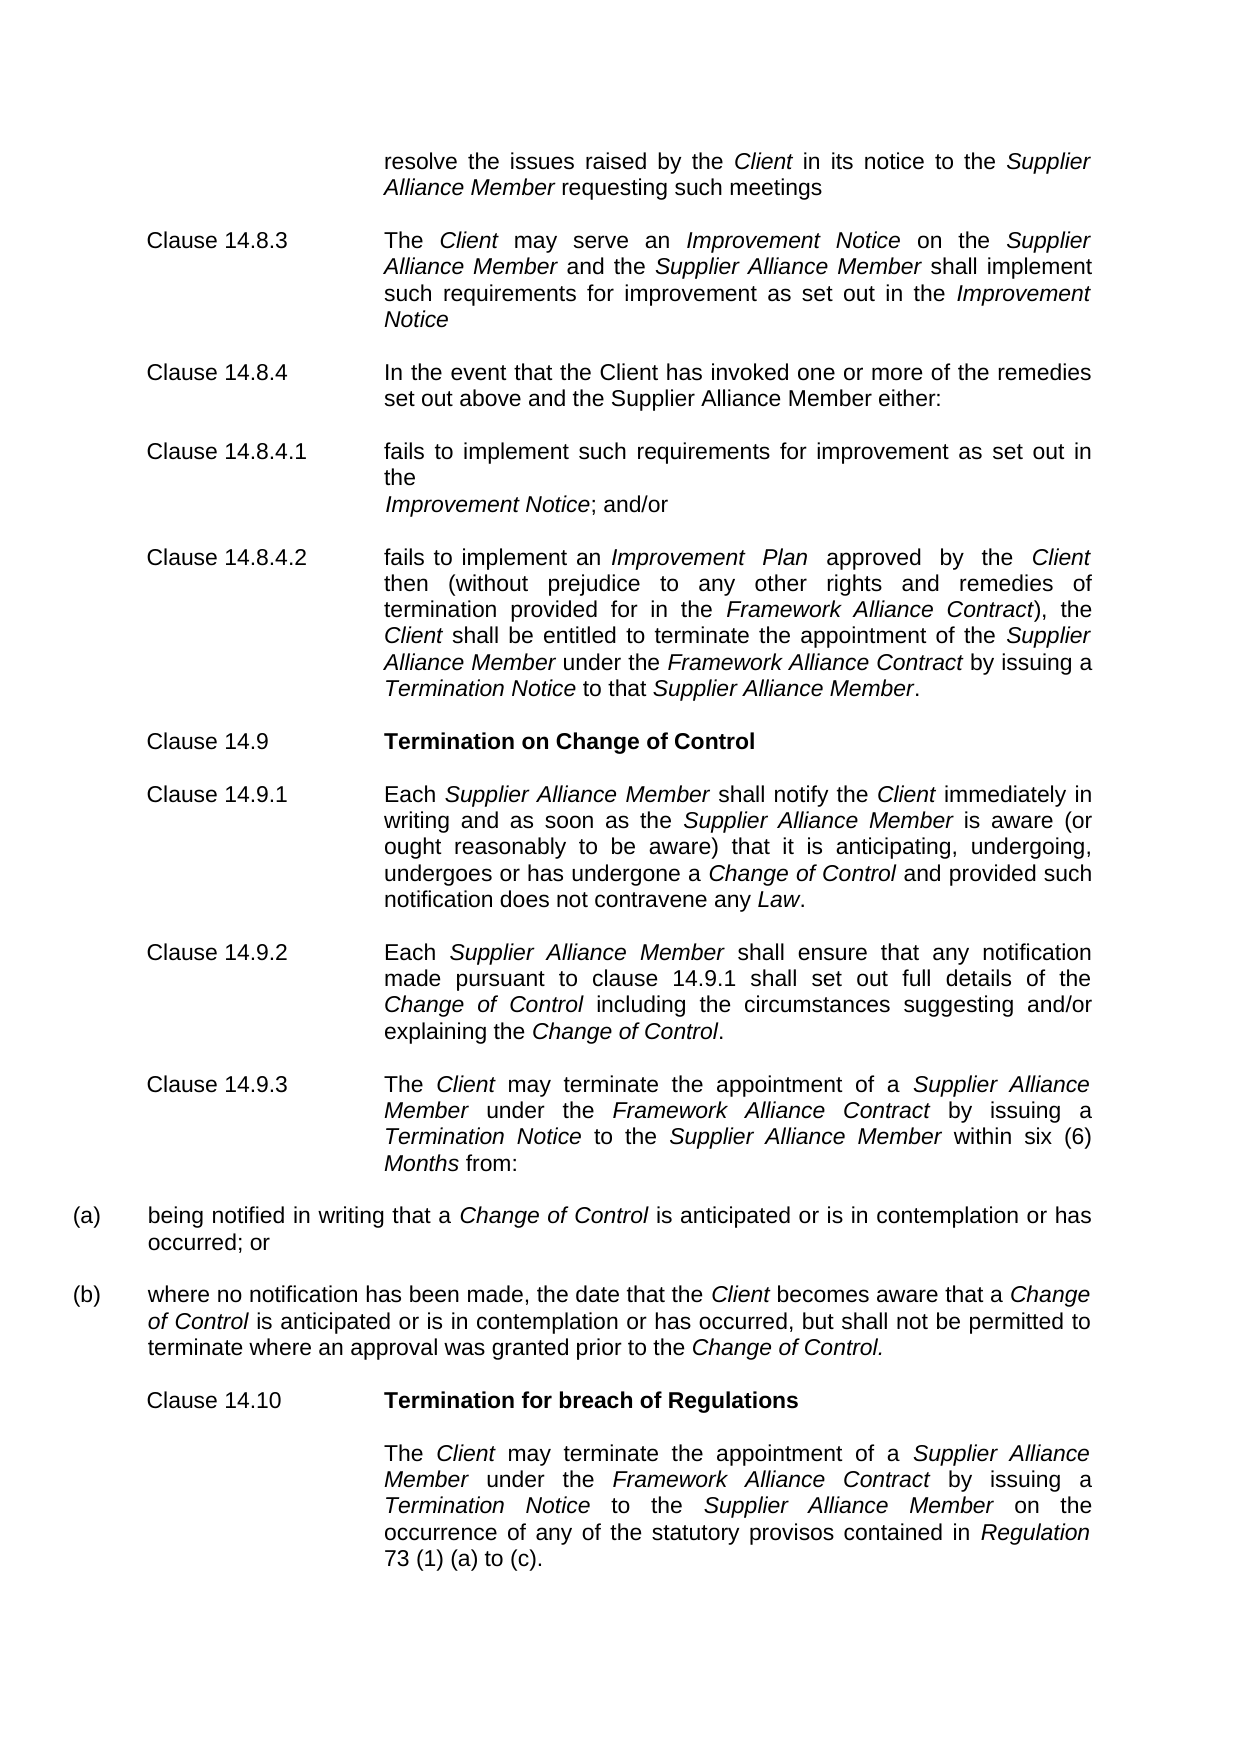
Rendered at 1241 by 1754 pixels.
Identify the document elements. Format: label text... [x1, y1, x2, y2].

text Clause 14.8.4 In the event that the Client has invoked one or more of the remedies set out above and the Supplier Alliance Member either: [146, 358, 1092, 411]
text resolve the issues raised by the Client in its notice to the Supplier Alliance Member requesting such meetings [146, 148, 1092, 200]
text Clause 14.8.3 The Client may serve an Improvement Notice on the Supplier Alliance Member and the Supplier Alliance Member shall implement such requirements for improvement as set out in the Improvement Notice [146, 227, 1092, 332]
text Improvement Notice; and/or [385, 491, 1092, 517]
text Clause 14.9.1 Each Supplier Alliance Member shall notify the Client immediately in writing and as soon as the Supplier Alliance Member is aware (or ought reasonably to be aware) that it is anticipating, undergoing, undergoes or has undergone a Change of Control and provided such notification does not contravene any Law. [146, 781, 1092, 912]
list where no notification has been made, the date that the Client becomes aware that a Change of Control is anticipated or is in contemplation or has occurred, but shall not be permitted to terminate where an approval was granted prior to the Change of Control. [73, 1281, 1092, 1360]
text Clause 14.9 Termination on Change of Control [146, 728, 1092, 754]
text Clause 14.10 Termination for breach of Regulations [146, 1387, 1092, 1413]
text Clause 14.9.2 Each Supplier Alliance Member shall ensure that any notification made pursuant to clause 14.9.1 shall set out full details of the Change of Control including the circumstances suggesting and/or explaining the Change of Control. [146, 939, 1092, 1044]
text Clause 14.8.4.1 fails to implement such requirements for improvement as set out in the [146, 438, 1092, 490]
text Clause 14.8.4.2 fails to implement an Improvement Plan approved by the Client then (without prejudice to any other rights and remedies of termination provided for in the Framework Alliance Contract), the Client shall be entitled to terminate the appointment of the Supplier Alliance Member under the Framework Alliance Contract by issuing a Termination Notice to that Supplier Alliance Member. [146, 543, 1092, 702]
list being notified in writing that a Change of Control is anticipated or is in contemplation or has occurred; or [73, 1202, 1092, 1255]
text Clause 14.9.3 The Client may terminate the appointment of a Supplier Alliance Member under the Framework Alliance Contract by issuing a Termination Notice to the Supplier Alliance Member within six (6) Months from: [146, 1071, 1092, 1176]
text The Client may terminate the appointment of a Supplier Alliance Member under the Framework Alliance Contract by issuing a Termination Notice to the Supplier Alliance Member on the occurrence of any of the statutory provisos contained in Regulation 73 (1) (a) to (c). [384, 1439, 1092, 1571]
